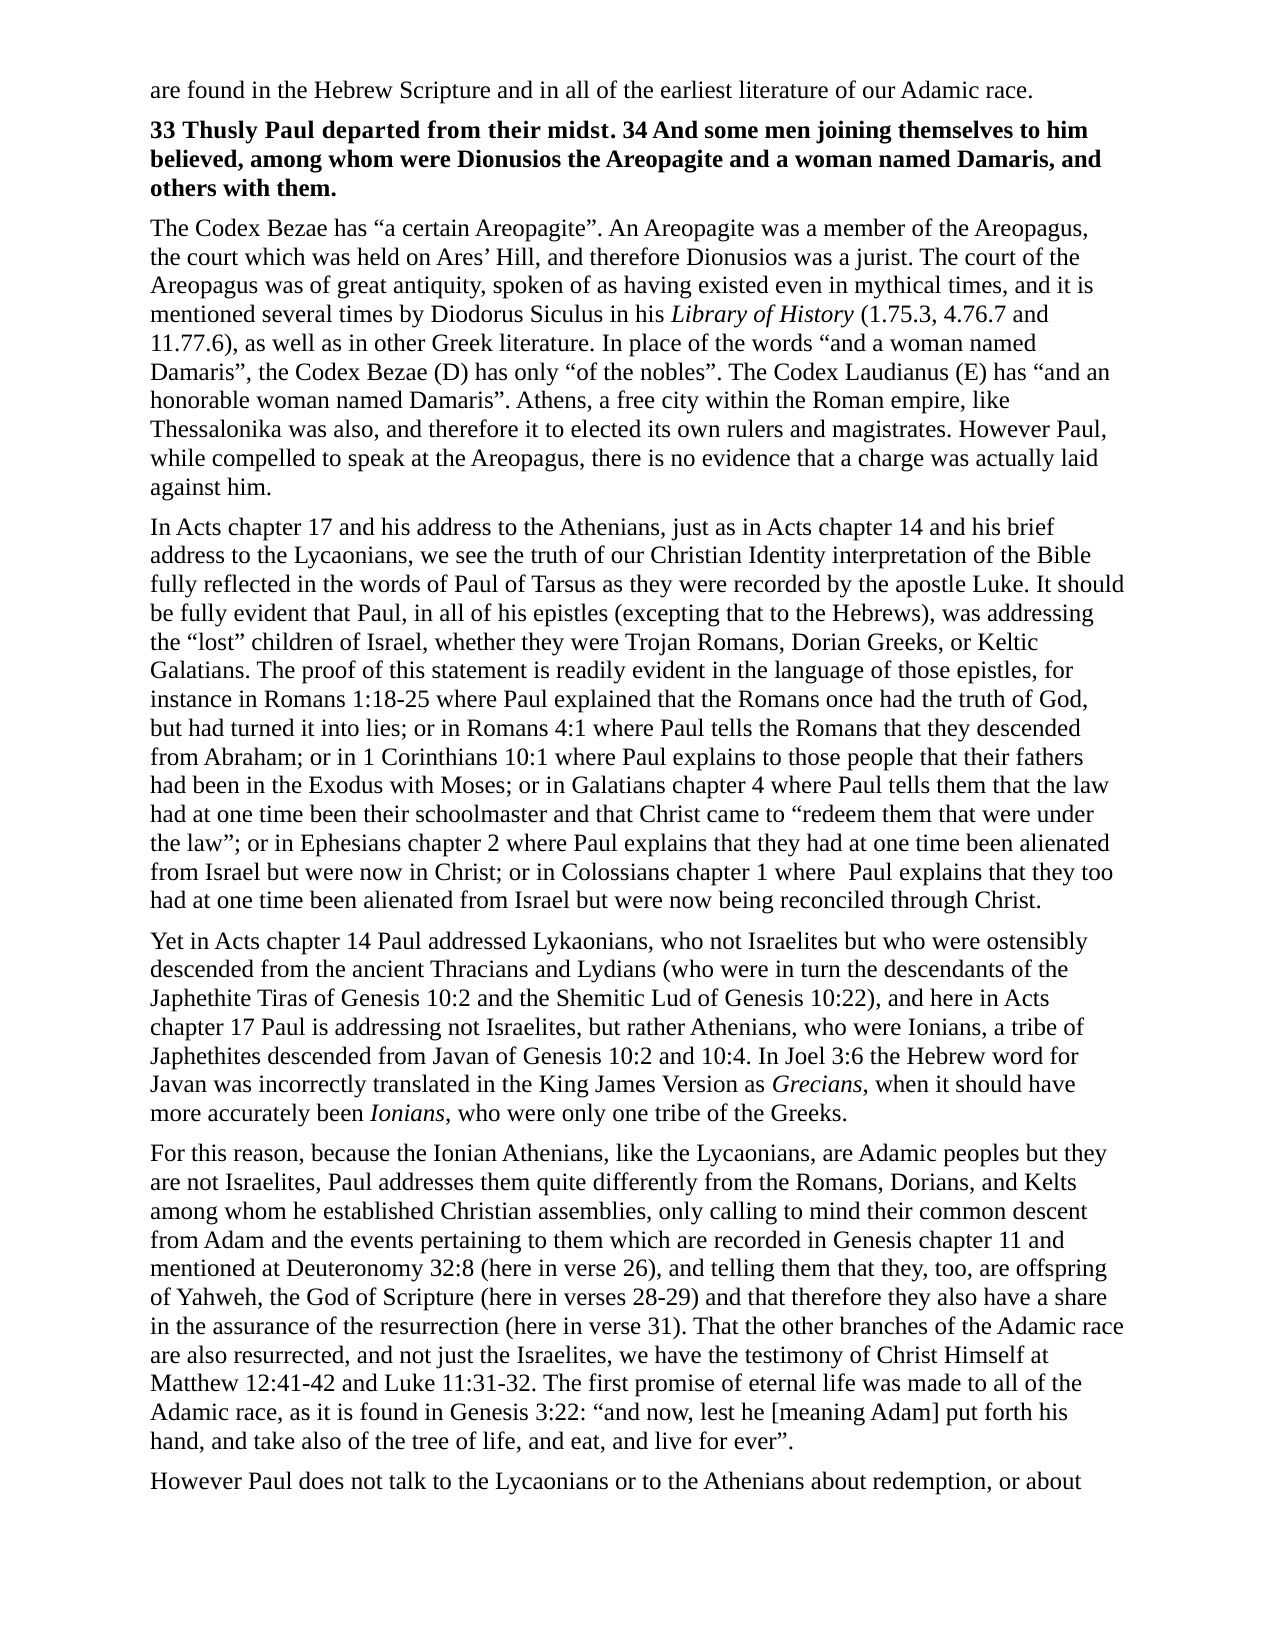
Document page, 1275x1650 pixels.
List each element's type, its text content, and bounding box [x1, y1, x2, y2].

text In Acts chapter 17 and his address to the Athenians, just as in Acts chapter 14 and his brief address to the Lycaonians, we see the truth of our Christian Identity interpretation of the Bible fully reflected in the words of Paul of Tarsus as they were recorded by the apostle Luke. It should be fully evident that Paul, in all of his epistles (excepting that to the Hebrews), was addressing the “lost” children of Israel, whether they were Trojan Romans, Dorian Greeks, or Keltic Galatians. The proof of this statement is readily evident in the language of those epistles, for instance in Romans 1:18-25 where Paul explained that the Romans once had the truth of God, but had turned it into lies; or in Romans 4:1 where Paul tells the Romans that they descended from Abraham; or in 1 Corinthians 10:1 where Paul explains to those people that their fathers had been in the Exodus with Moses; or in Galatians chapter 4 where Paul tells them that the law had at one time been their schoolmaster and that Christ came to “redeem them that were under the law”; or in Ephesians chapter 2 where Paul explains that they had at one time been alienated from Israel but were now in Christ; or in Colossians chapter 1 where Paul explains that they too had at one time been alienated from Israel but were now being reconciled through Christ. [150, 512, 1125, 914]
text For this reason, because the Ionian Athenians, like the Lycaonians, are Adamic peoples but they are not Israelites, Paul addresses them quite differently from the Romans, Dorians, and Kelts among whom he established Christian assemblies, only calling to mind their common descent from Adam and the events pertaining to them which are recorded in Genesis chapter 11 and mentioned at Deuteronomy 32:8 (here in verse 26), and telling them that they, too, are offspring of Yahweh, the God of Scripture (here in verses 28-29) and that therefore they also have a share in the assurance of the resurrection (here in verse 31). That the other branches of the Adamic race are also resurrected, and not just the Israelites, we have the testimony of Christ Himself at Matthew 12:41-42 and Luke 11:31-32. The first promise of eternal life was made to all of the Adamic race, as it is found in Genesis 3:22: “and now, lest he [meaning Adam] put forth his hand, and take also of the tree of life, and eat, and live for ever”. [150, 1138, 1125, 1455]
text are found in the Hebrew Scripture and in all of the earliest literature of our Adamic race. [150, 75, 1125, 104]
text 33 Thusly Paul departed from their midst. 34 And some men joining themselves to him believed, among whom were Dionusios the Areopagite and a woman named Damaris, and others with them. [150, 115, 1125, 201]
text The Codex Bezae has “a certain Areopagite”. An Areopagite was a member of the Areopagus, the court which was held on Ares’ Hill, and therefore Dionusios was a jurist. The court of the Areopagus was of great antiquity, spoken of as having existed even in mythical times, and it is mentioned several times by Diodorus Siculus in his Library of History (1.75.3, 4.76.7 and 11.77.6), as well as in other Greek literature. In place of the words “and a woman named Damaris”, the Codex Bezae (D) has only “of the nobles”. The Codex Laudianus (E) has “and an honorable woman named Damaris”. Athens, a free city within the Roman empire, like Thessalonika was also, and therefore it to elected its own rulers and magistrates. However Paul, while compelled to speak at the Areopagus, there is no evidence that a charge was actually laid against him. [150, 213, 1125, 500]
text However Paul does not talk to the Lycaonians or to the Athenians about redemption, or about [150, 1466, 1125, 1495]
text Yet in Acts chapter 14 Paul addressed Lykaonians, who not Israelites but who were ostensibly descended from the ancient Thracians and Lydians (who were in turn the descendants of the Japhethite Tiras of Genesis 10:2 and the Shemitic Lud of Genesis 10:22), and here in Acts chapter 17 Paul is addressing not Israelites, but rather Athenians, who were Ionians, a tribe of Japhethites descended from Javan of Genesis 10:2 and 10:4. In Joel 3:6 the Hebrew word for Javan was incorrectly translated in the King James Version as Grecians, when it should have more accurately been Ionians, who were only one tribe of the Greeks. [150, 926, 1125, 1127]
